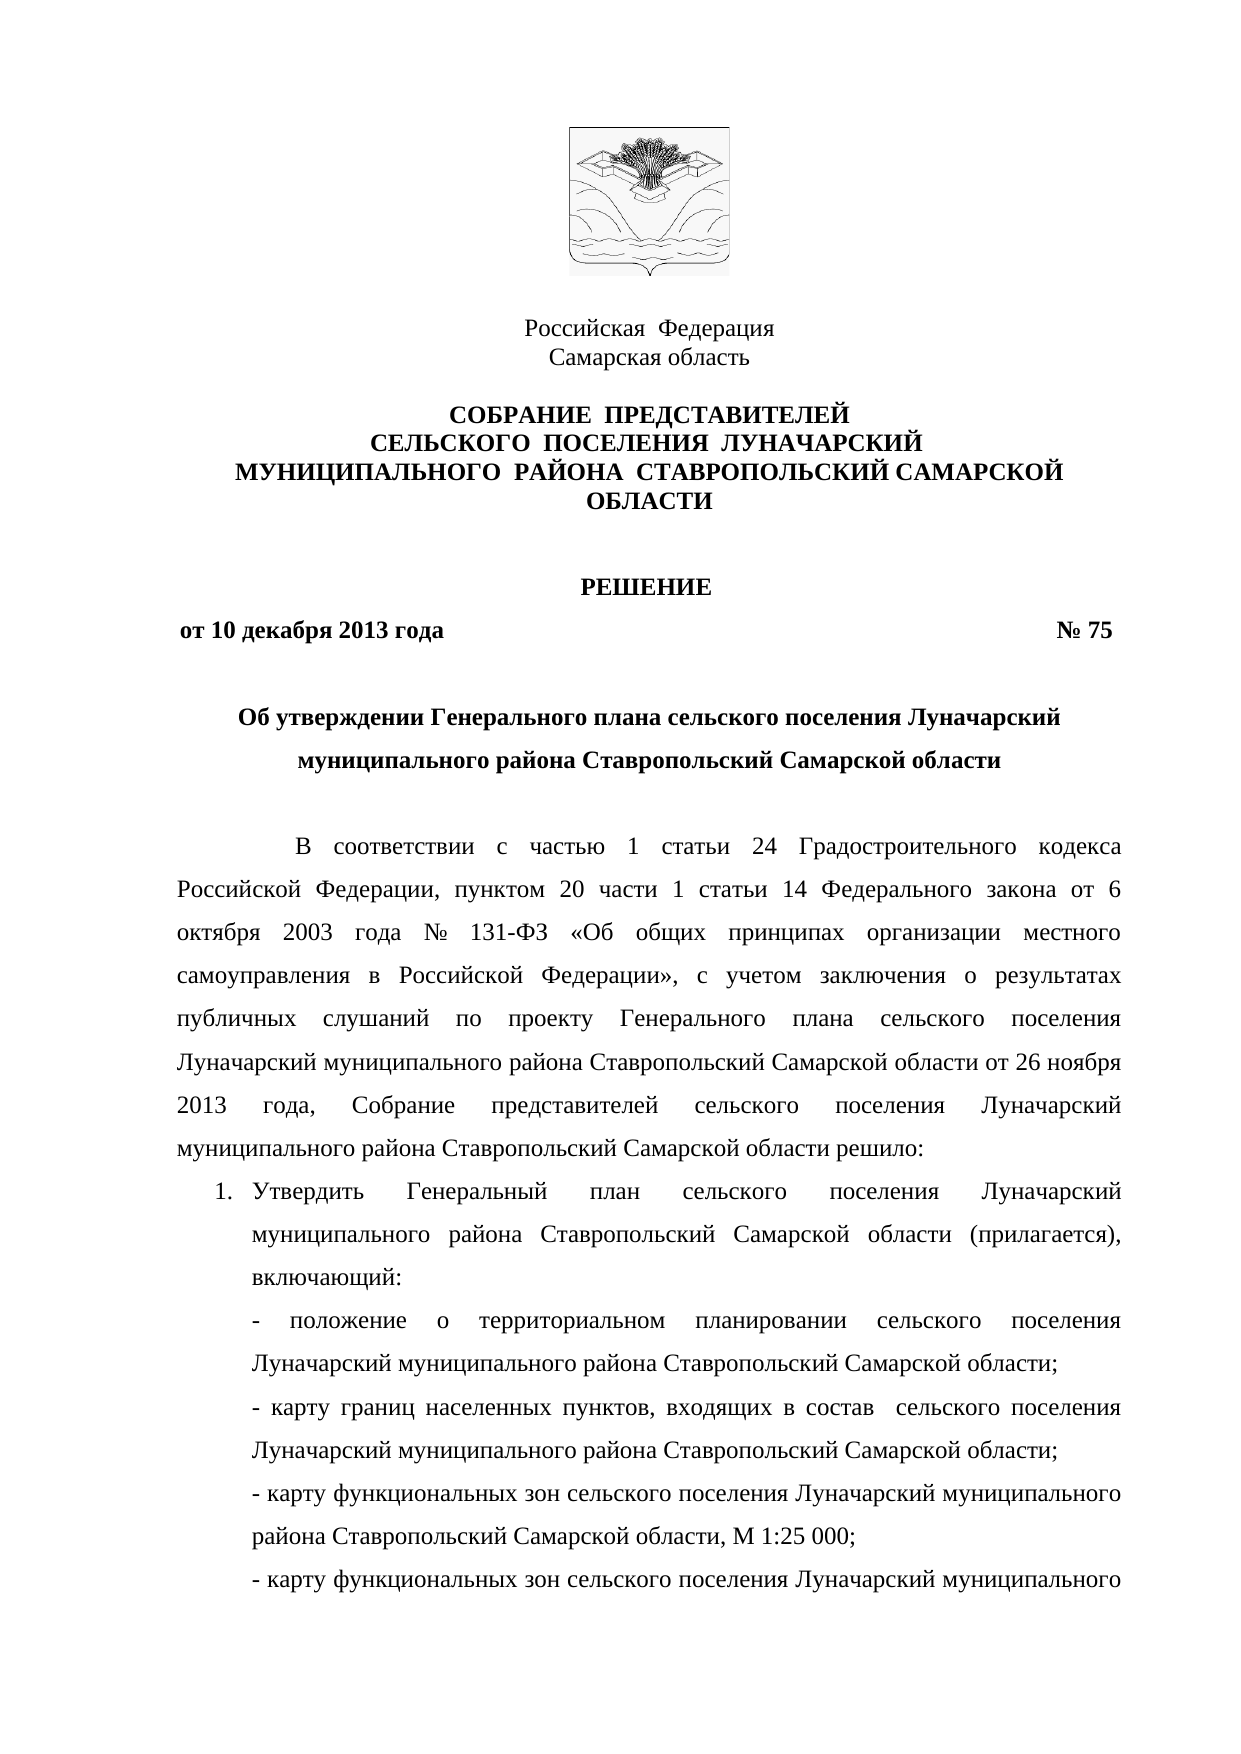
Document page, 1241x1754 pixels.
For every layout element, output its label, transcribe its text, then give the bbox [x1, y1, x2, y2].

list - положение о территориальном планировании сельского поселения Луначарский муниципального района Ставропольский Самарской области; [214, 1305, 1122, 1377]
list Утвердить Генеральный план сельского поселения Луначарский муниципального района Ставропольский Самарской области (прилагается), включающий: [214, 1176, 1122, 1291]
text МУНИЦИПАЛЬНОГО РАЙОНА СТАВРОПОЛЬСКИЙ САМАРСКОЙ ОБЛАСТИ [177, 457, 1122, 515]
text СЕЛЬСКОГО ПОСЕЛЕНИЯ ЛУНАЧАРСКИЙ [177, 428, 1122, 457]
text Самарская область [177, 342, 1122, 371]
text В соответствии с частью 1 статьи 24 Градостроительного кодекса Российской Федерации, пунктом 20 части 1 статьи 14 Федерального закона от 6 октября 2003 года № 131-ФЗ «Об общих принципах организации местного самоуправления в Российской Федерации», с учетом заключения о результатах публичных слушаний по проекту Генерального плана сельского поселения Луначарский муниципального района Ставропольский Самарской области от 26 ноября 2013 года, Собрание представителей сельского поселения Луначарский муниципального района Ставропольский Самарской области решило: [177, 831, 1122, 1162]
list - карту границ населенных пунктов, входящих в состав сельского поселения Луначарский муниципального района Ставропольский Самарской области; [214, 1392, 1122, 1463]
text Об утверждении Генерального плана сельского поселения Луначарский муниципального района Ставропольский Самарской области [177, 702, 1122, 773]
list - карту функциональных зон сельского поселения Луначарский муниципального [214, 1564, 1122, 1593]
text РЕШЕНИЕ [177, 572, 1122, 601]
text от 10 декабря 2013 года № 75 [177, 615, 1122, 644]
list - карту функциональных зон сельского поселения Луначарский муниципального района Ставропольский Самарской области, М 1:25 000; [214, 1478, 1122, 1550]
text СОБРАНИЕ ПРЕДСТАВИТЕЛЕЙ [177, 400, 1122, 428]
text Российская Федерация [177, 313, 1122, 342]
